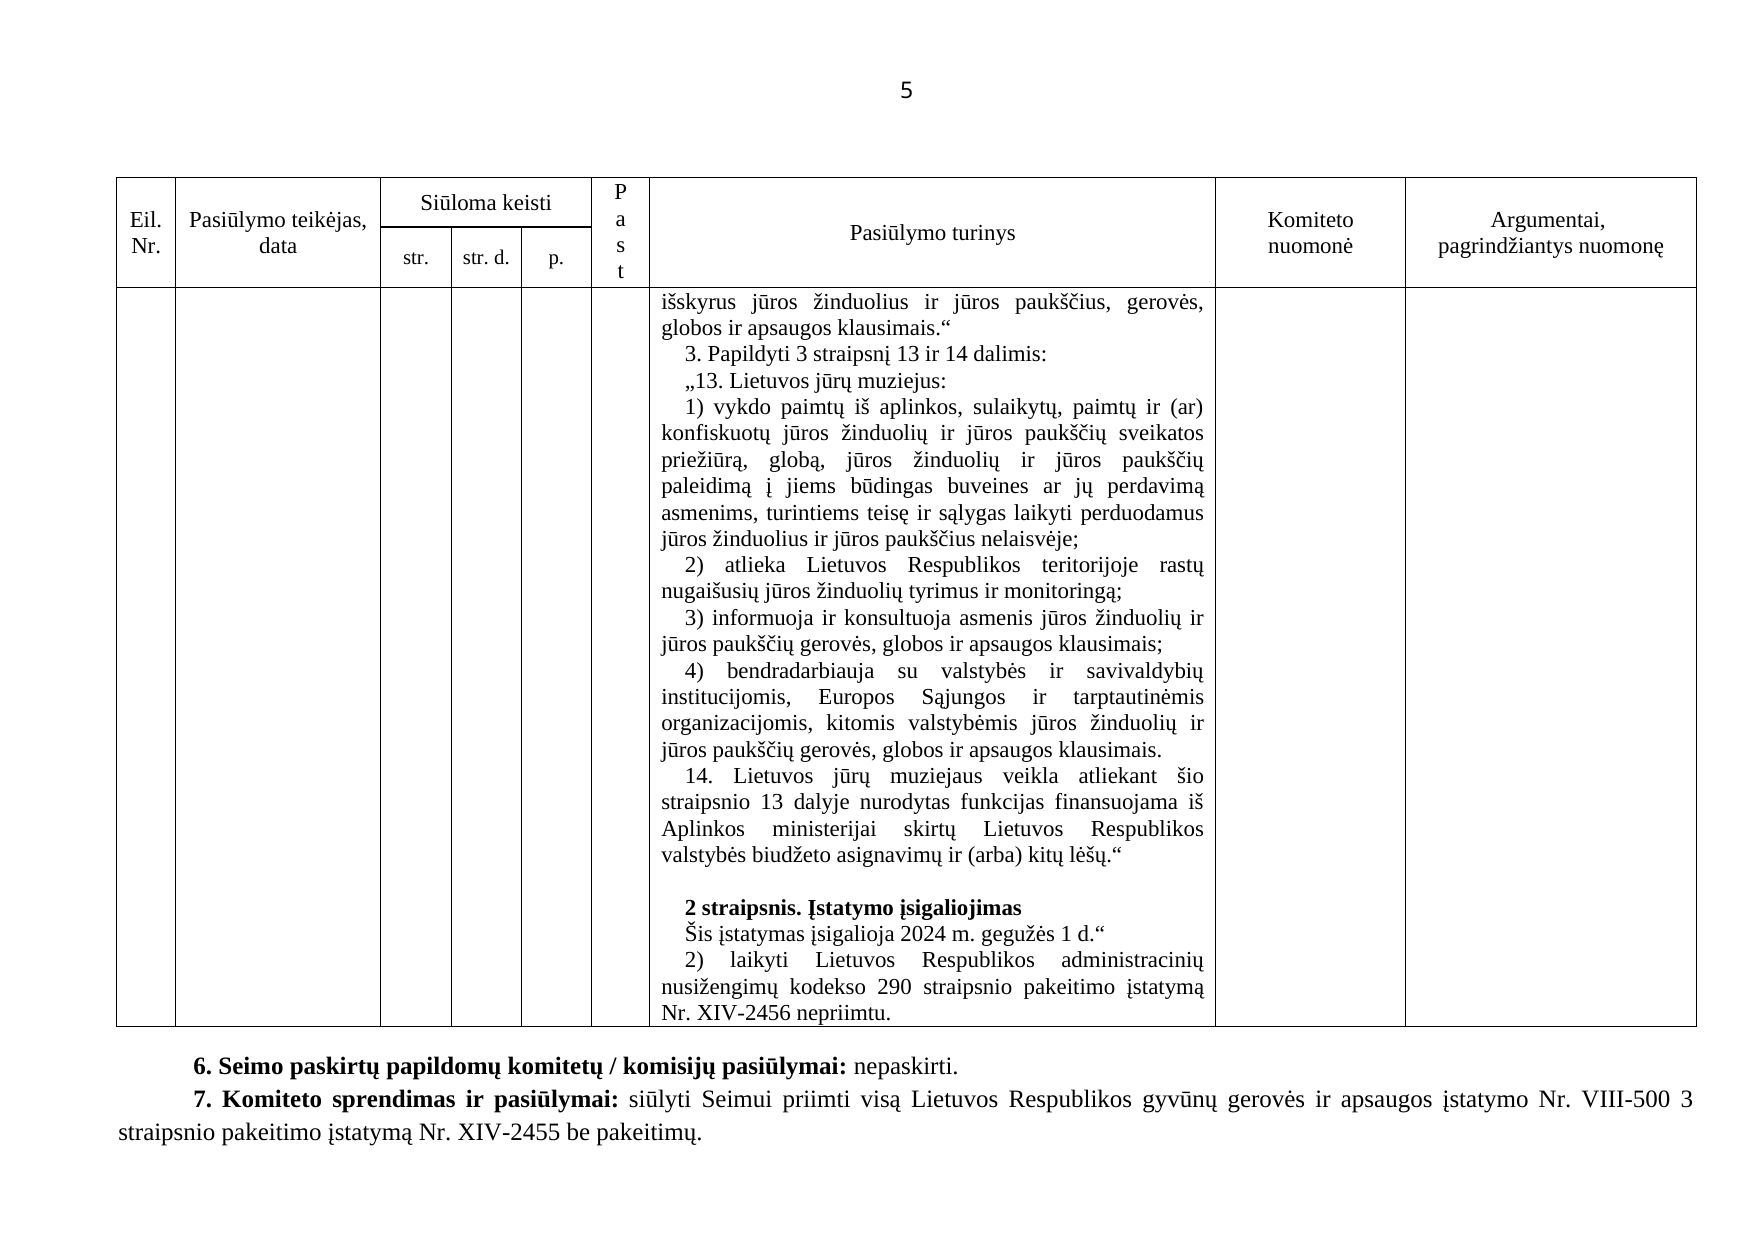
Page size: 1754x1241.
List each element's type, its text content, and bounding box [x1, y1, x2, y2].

table_cell [117, 288, 175, 1026]
table_cell p. [522, 228, 591, 287]
table_header Eil. Nr. [117, 178, 175, 287]
table_cell str. d. [452, 228, 521, 287]
table_cell [176, 288, 380, 1026]
table_cell išskyrus jūros žinduolius ir jūros paukščius, gerovės, globos ir apsaugos klausimais.“ 3. Papildyti 3 straipsnį 13 ir 14 dalimis: „13. Lietuvos jūrų muziejus: 1) vykdo paimtų iš aplinkos, sulaikytų, paimtų ir (ar) konfiskuotų jūros žinduolių ir jūros paukščių sveikatos priežiūrą, globą, jūros žinduolių ir jūros paukščių paleidimą į jiems būdingas buveines ar jų perdavimą asmenims, turintiems teisę ir sąlygas laikyti perduodamus jūros žinduolius ir jūros paukščius nelaisvėje; 2) atlieka Lietuvos Respublikos teritorijoje rastų nugaišusių jūros žinduolių tyrimus ir monitoringą; 3) informuoja ir konsultuoja asmenis jūros žinduolių ir jūros paukščių gerovės, globos ir apsaugos klausimais; 4) bendradarbiauja su valstybės ir savivaldybių institucijomis, Europos Sąjungos ir tarptautinėmis organizacijomis, kitomis valstybėmis jūros žinduolių ir jūros paukščių gerovės, globos ir apsaugos klausimais. 14. Lietuvos jūrų muziejaus veikla atliekant šio straipsnio 13 dalyje nurodytas funkcijas finansuojama iš Aplinkos ministerijai skirtų Lietuvos Respublikos valstybės biudžeto asignavimų ir (arba) kitų lėšų.“ 2 straipsnis. Įstatymo įsigaliojimas Šis įstatymas įsigalioja 2024 m. gegužės 1 d.“ 2) laikyti Lietuvos Respublikos administracinių nusižengimų kodekso 290 straipsnio pakeitimo įstatymą Nr. XIV-2456 nepriimtu. [650, 288, 1215, 1026]
table_cell str. [381, 228, 451, 287]
table_header Komiteto nuomonė [1216, 178, 1405, 287]
table_cell [592, 288, 649, 1026]
table_header Pasiūlymo teikėjas, data [176, 178, 380, 287]
table_cell [1216, 288, 1405, 1026]
table_header Pasiūlymo turinys [650, 178, 1215, 287]
table_header Argumentai, pagrindžiantys nuomonę [1406, 178, 1696, 287]
table_cell [452, 288, 521, 1026]
table_cell [1406, 288, 1696, 1026]
table_cell [381, 288, 451, 1026]
table_header Siūloma keisti [381, 178, 591, 226]
table_cell [522, 288, 591, 1026]
table_header Pastabos [592, 178, 649, 287]
subtitle 6. Seimo paskirtų papildomų komitetų / komisijų pasiūlymai: nepaskirti. [118, 1051, 1695, 1079]
text 7. Komiteto sprendimas ir pasiūlymai: siūlyti Seimui priimti visą Lietuvos Respublikos gyvūnų gerovės ir apsaugos įstatymo Nr. VIII-500 3 straipsnio pakeitimo įstatymą Nr. XIV-2455 be pakeitimų. [118, 1084, 1695, 1146]
